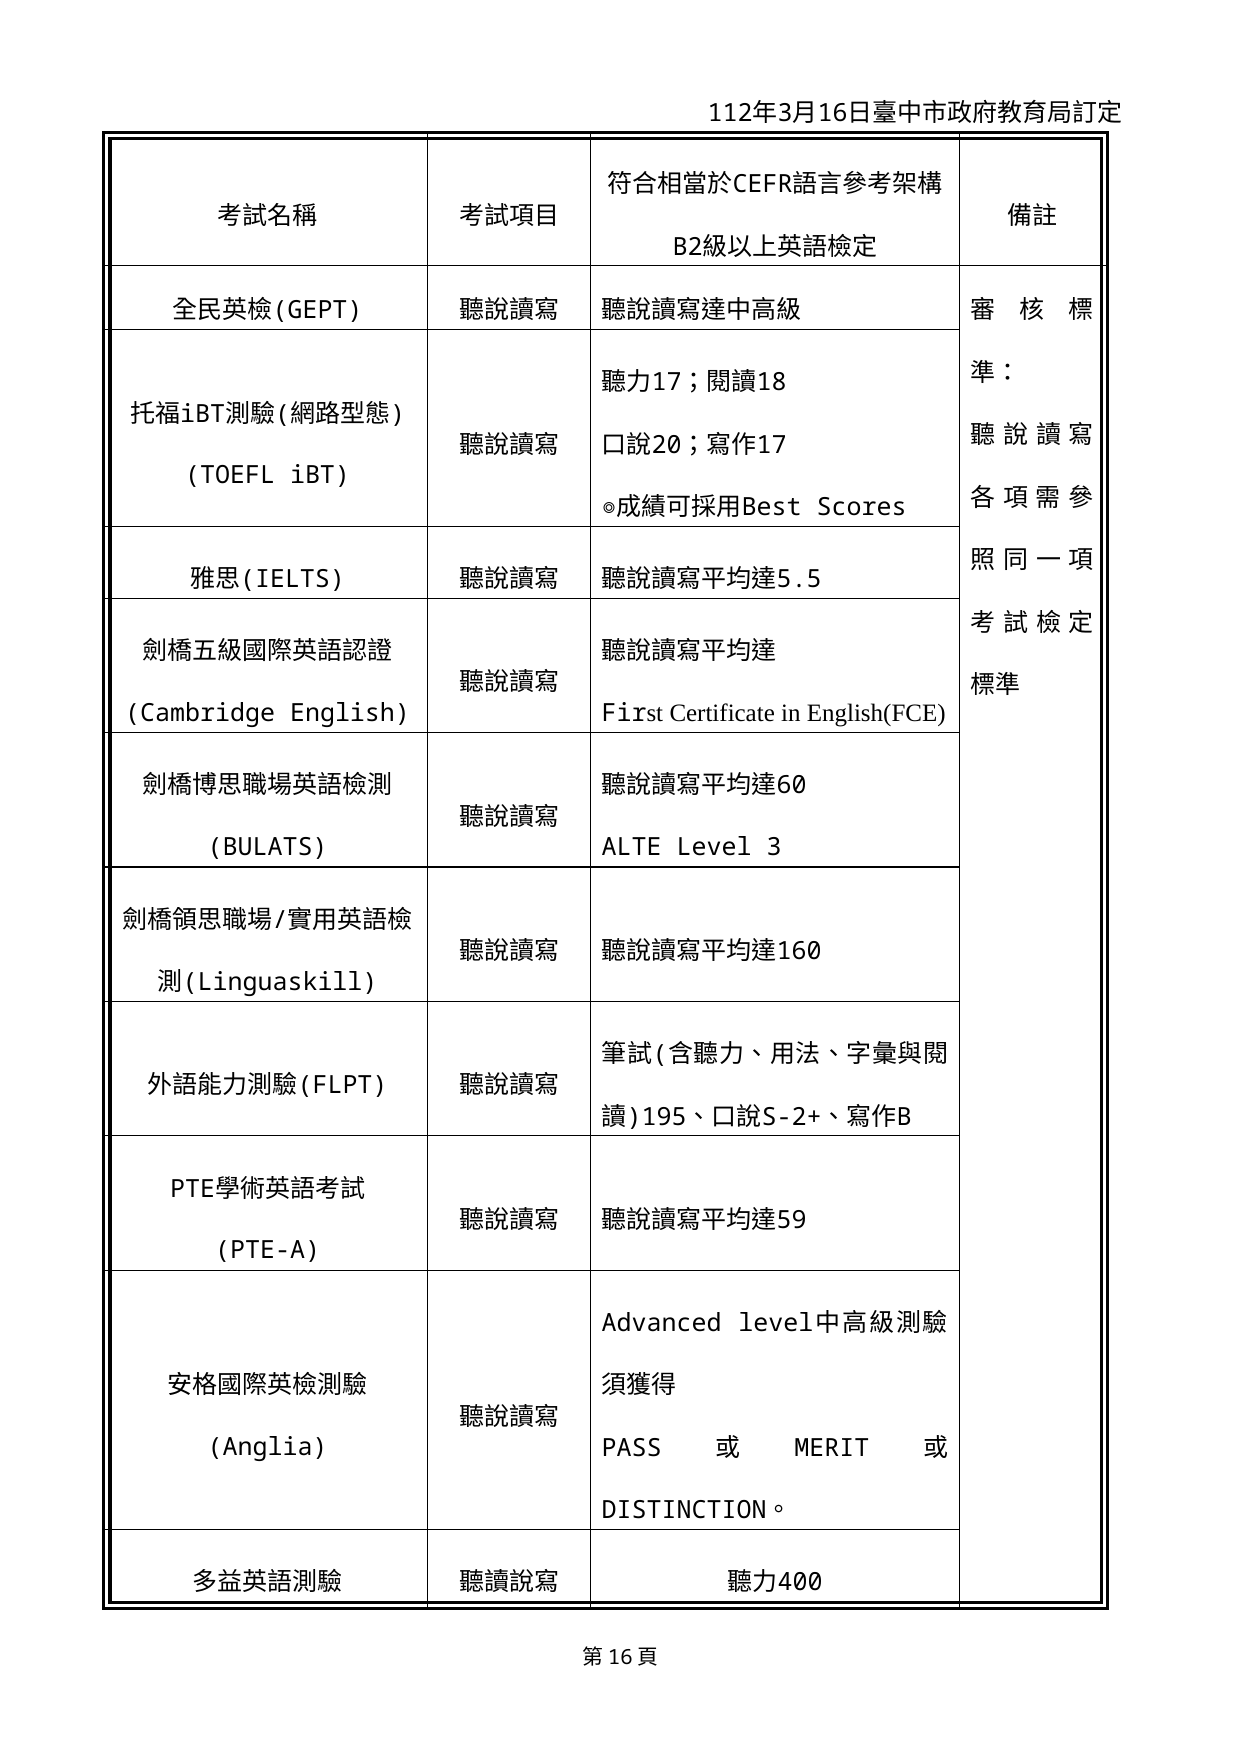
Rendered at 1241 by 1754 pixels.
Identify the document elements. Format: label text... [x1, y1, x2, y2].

table_cell 聽說讀寫 [428, 1271, 590, 1529]
table_cell 聽說讀寫 [428, 733, 590, 866]
table_cell 筆試(含聽力、用法、字彙與閱讀)195、口說S-2+、寫作B [591, 1002, 959, 1135]
table_header 考試項目 [428, 140, 590, 265]
table_cell 托福iBT測驗(網路型態) (TOEFL iBT) [112, 330, 427, 526]
table_cell 聽力400 [591, 1530, 959, 1601]
table_cell 聽說讀寫 [428, 868, 590, 1001]
table_cell 聽說讀寫 [428, 266, 590, 329]
table_cell 聽說讀寫 [428, 330, 590, 526]
table_cell 聽說讀寫 [428, 1136, 590, 1269]
text 112年3月16日臺中市政府教育局訂定 [118, 68, 1122, 131]
table_cell 聽說讀寫平均達59 [591, 1136, 959, 1269]
table_cell 聽說讀寫平均達5.5 [591, 527, 959, 598]
table_header 考試名稱 [107, 134, 427, 265]
table_cell 聽說讀寫平均達160 [591, 868, 959, 1001]
table_cell 聽說讀寫 [428, 1002, 590, 1135]
table_cell 聽力17；閱讀18 口說20；寫作17 ◎成績可採用Best Scores [591, 330, 959, 526]
table_cell 劍橋領思職場/實用英語檢測(Linguaskill) [112, 868, 427, 1001]
table_cell 聽說讀寫 [428, 599, 590, 732]
table_cell 聽說讀寫達中高級 [591, 266, 959, 329]
table_cell 安格國際英檢測驗 (Anglia) [112, 1271, 427, 1529]
table_cell 聽讀說寫 [428, 1530, 590, 1601]
table_cell 審核標準： 聽說讀寫各項需參照同一項考試檢定標準 [960, 266, 1100, 1601]
table_header 備註 [960, 134, 1104, 265]
table_header 符合相當於CEFR語言參考架構 B2級以上英語檢定 [591, 140, 959, 265]
table_cell 外語能力測驗(FLPT) [112, 1002, 427, 1135]
table_cell 劍橋博思職場英語檢測 (BULATS) [112, 733, 427, 866]
table_cell 聽說讀寫平均達60 ALTE Level 3 [591, 733, 959, 866]
table_cell PTE學術英語考試 (PTE-A) [112, 1136, 427, 1269]
table_cell 全民英檢(GEPT) [112, 266, 427, 329]
table_cell 聽說讀寫 [428, 527, 590, 598]
table_cell 多益英語測驗 [112, 1530, 427, 1601]
table_cell 聽說讀寫平均達 First Certificate in English(FCE) [591, 599, 959, 732]
table_cell 雅思(IELTS) [112, 527, 427, 598]
table_cell Advanced level中高級測驗須獲得 PASS或MERIT或DISTINCTION。 [591, 1271, 959, 1529]
table_cell 劍橋五級國際英語認證 (Cambridge English) [112, 599, 427, 732]
